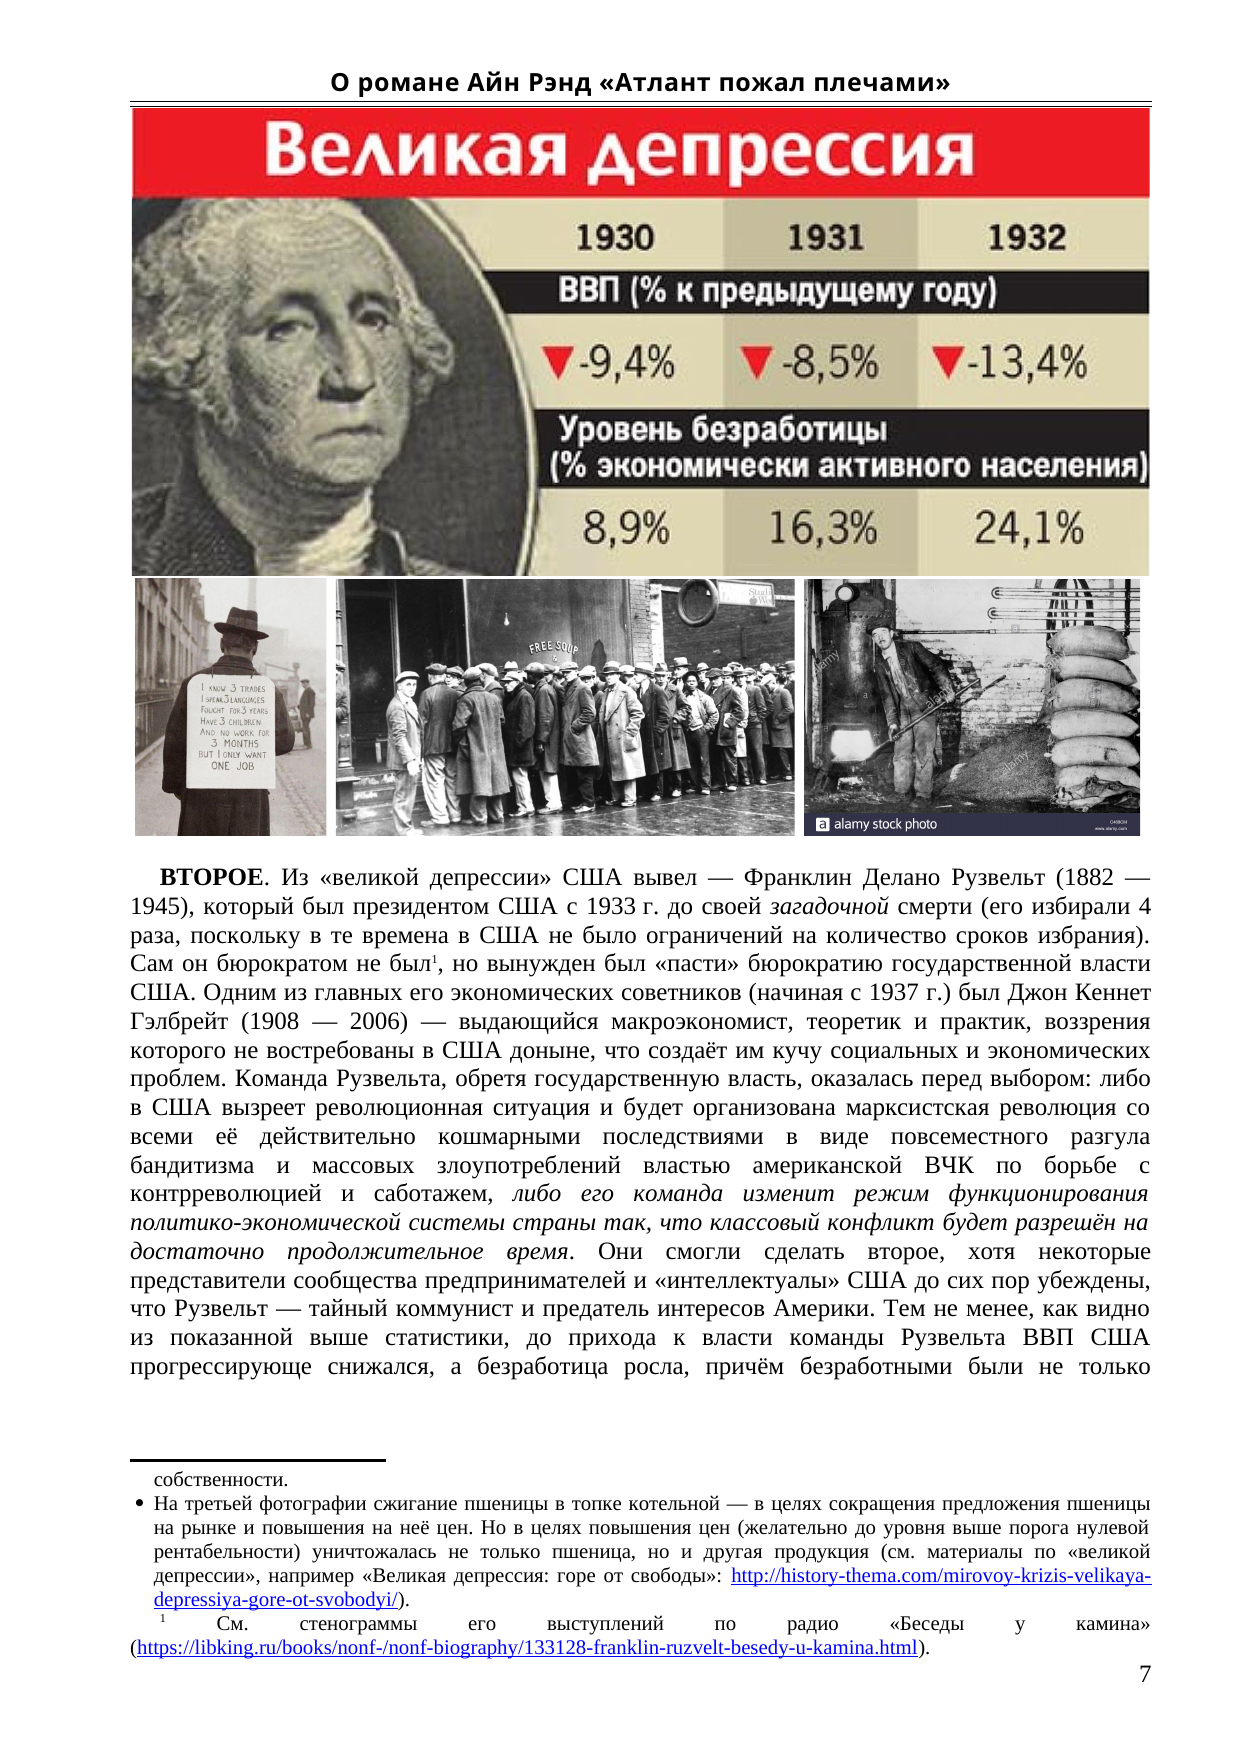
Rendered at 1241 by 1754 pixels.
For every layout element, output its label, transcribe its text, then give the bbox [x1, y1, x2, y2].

picture [335, 579, 795, 836]
text ВТОРОЕ. Из «великой депрессии» США вывел — Франклин Делано Рузвельт (1882 — 1945), который был президентом США с 1933 г. до своей загадочной смерти (его избирали 4 раза, поскольку в те времена в США не было ограничений на количество сроков избрания). Сам он бюрократом не был, но вынужден был «пасти» бюрократию государственной власти США. Одним из главных его экономических советников (начиная с 1937 г.) был Джон Кеннет Гэлбрейт (1908 — 2006) — выдающийся макроэкономист, теоретик и практик, воззрения которого не востребованы в США доныне, что создаёт им кучу социальных и экономических проблем. Команда Рузвельта, обретя государственную власть, оказалась перед выбором: либо в США вызреет революционная ситуация и будет организована марксистская революция со всеми её действительно кошмарными последствиями в виде повсеместного разгула бандитизма и массовых злоупотреблений властью американской ВЧК по борьбе с контрреволюцией и саботажем, либо его команда изменит режим функционирования политико-экономической системы страны так, что классовый конфликт будет разрешён на достаточно продолжительное время. Они смогли сделать второе, хотя некоторые представители сообщества предпринимателей и «интеллектуалы» США до сих пор убеждены, что Рузвельт — тайный коммунист и предатель интересов Америки. Тем не менее, как видно из показанной выше статистики, до прихода к власти команды Рузвельта ВВП США прогрессирующе снижался, а безработица росла, причём безработными были не только [130, 862, 1152, 1380]
picture [804, 579, 1141, 836]
text См. стенограммы его выступлений по радио «Беседы у камина» (https://libking.ru/books/nonf-/nonf-biography/133128-franklin-ruzvelt-besedy-u-kamina.html). [130, 1611, 1152, 1659]
list На третьей фотографии сжигание пшеницы в топке котельной — в целях сокращения предложения пшеницы на рынке и повышения на неё цен. Но в целях повышения цен (желательно до уровня выше порога нулевой рентабельности) уничтожалась не только пшеница, но и другая продукция (см. материалы по «великой депрессии», например «Великая депрессия: горе от свободы»: http://history-thema.com/mirovoy-krizis-velikaya-depressiya-gore-ot-svobodyi/). [136, 1491, 1152, 1611]
picture [135, 578, 327, 836]
picture [131, 108, 1150, 576]
list собственности. [136, 1467, 1152, 1491]
